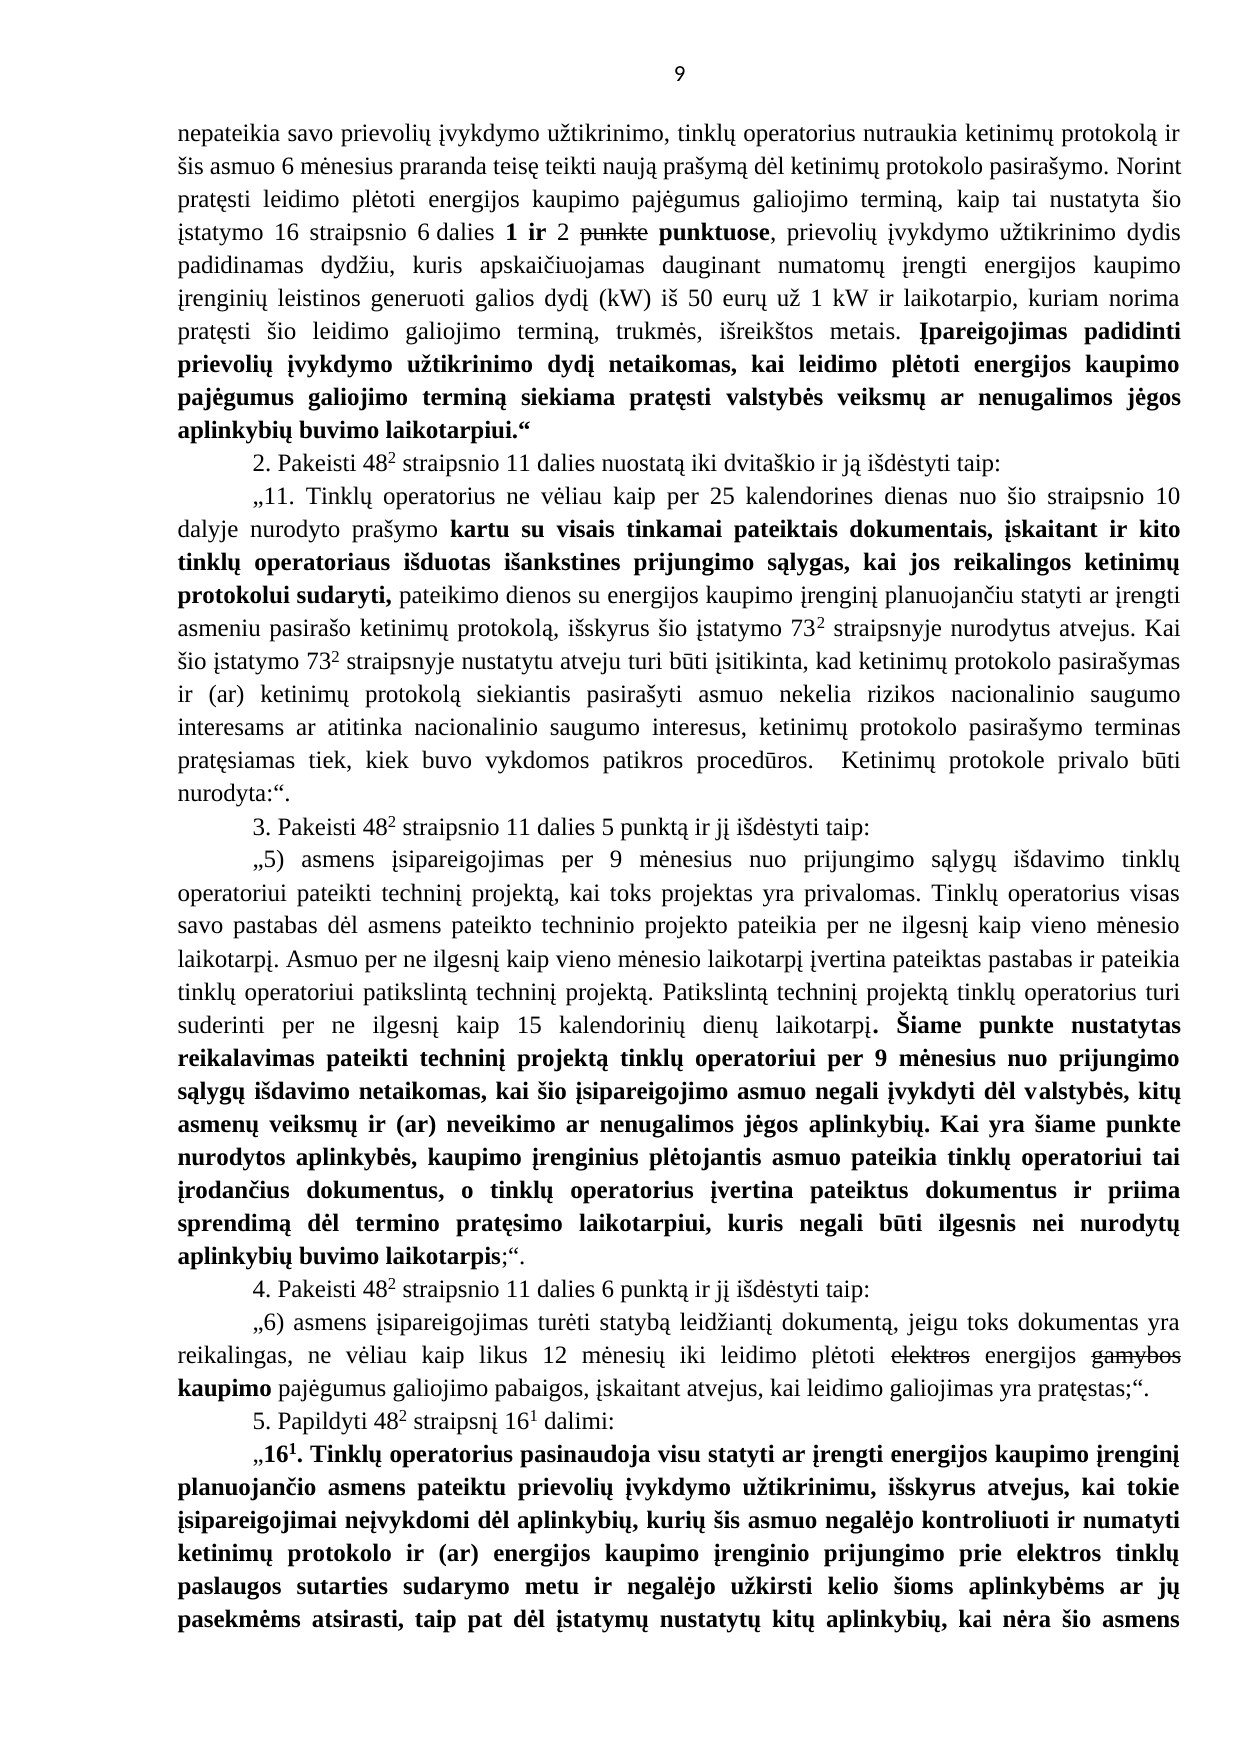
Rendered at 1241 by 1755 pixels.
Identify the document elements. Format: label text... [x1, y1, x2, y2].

text „161. Tinklų operatorius pasinaudoja visu statyti ar įrengti energijos kaupimo įrenginį planuojančio asmens pateiktu prievolių įvykdymo užtikrinimu, išskyrus atvejus, kai tokie įsipareigojimai neįvykdomi dėl aplinkybių, kurių šis asmuo negalėjo kontroliuoti ir numatyti ketinimų protokolo ir (ar) energijos kaupimo įrenginio prijungimo prie elektros tinklų paslaugos sutarties sudarymo metu ir negalėjo užkirsti kelio šioms aplinkybėms ar jų pasekmėms atsirasti, taip pat dėl įstatymų nustatytų kitų aplinkybių, kai nėra šio asmens [177, 1439, 1181, 1633]
text „5) asmens įsipareigojimas per 9 mėnesius nuo prijungimo sąlygų išdavimo tinklų operatoriui pateikti techninį projektą, kai toks projektas yra privalomas. Tinklų operatorius visas savo pastabas dėl asmens pateikto techninio projekto pateikia per ne ilgesnį kaip vieno mėnesio laikotarpį. Asmuo per ne ilgesnį kaip vieno mėnesio laikotarpį įvertina pateiktas pastabas ir pateikia tinklų operatoriui patikslintą techninį projektą. Patikslintą techninį projektą tinklų operatorius turi suderinti per ne ilgesnį kaip 15 kalendorinių dienų laikotarpį. Šiame punkte nustatytas reikalavimas pateikti techninį projektą tinklų operatoriui per 9 mėnesius nuo prijungimo sąlygų išdavimo netaikomas, kai šio įsipareigojimo asmuo negali įvykdyti dėl valstybės, kitų asmenų veiksmų ir (ar) neveikimo ar nenugalimos jėgos aplinkybių. Kai yra šiame punkte nurodytos aplinkybės, kaupimo įrenginius plėtojantis asmuo pateikia tinklų operatoriui tai įrodančius dokumentus, o tinklų operatorius įvertina pateiktus dokumentus ir priima sprendimą dėl termino pratęsimo laikotarpiui, kuris negali būti ilgesnis nei nurodytų aplinkybių buvimo laikotarpis;“. [177, 844, 1181, 1269]
text 3. Pakeisti 482 straipsnio 11 dalies 5 punktą ir jį išdėstyti taip: [177, 812, 1181, 840]
text 2. Pakeisti 482 straipsnio 11 dalies nuostatą iki dvitaškio ir ją išdėstyti taip: [177, 448, 1181, 477]
text „11. Tinklų operatorius ne vėliau kaip per 25 kalendorines dienas nuo šio straipsnio 10 dalyje nurodyto prašymo kartu su visais tinkamai pateiktais dokumentais, įskaitant ir kito tinklų operatoriaus išduotas išankstines prijungimo sąlygas, kai jos reikalingos ketinimų protokolui sudaryti, pateikimo dienos su energijos kaupimo įrenginį planuojančiu statyti ar įrengti asmeniu pasirašo ketinimų protokolą, išskyrus šio įstatymo 732 straipsnyje nurodytus atvejus. Kai šio įstatymo 732 straipsnyje nustatytu atveju turi būti įsitikinta, kad ketinimų protokolo pasirašymas ir (ar) ketinimų protokolą siekiantis pasirašyti asmuo nekelia rizikos nacionalinio saugumo interesams ar atitinka nacionalinio saugumo interesus, ketinimų protokolo pasirašymo terminas pratęsiamas tiek, kiek buvo vykdomos patikros procedūros. Ketinimų protokole privalo būti nurodyta:“. [177, 481, 1181, 807]
text 5. Papildyti 482 straipsnį 161 dalimi: [177, 1406, 1181, 1435]
text 4. Pakeisti 482 straipsnio 11 dalies 6 punktą ir jį išdėstyti taip: [177, 1274, 1181, 1303]
text nepateikia savo prievolių įvykdymo užtikrinimo, tinklų operatorius nutraukia ketinimų protokolą ir šis asmuo 6 mėnesius praranda teisę teikti naują prašymą dėl ketinimų protokolo pasirašymo. Norint pratęsti leidimo plėtoti energijos kaupimo pajėgumus galiojimo terminą, kaip tai nustatyta šio įstatymo 16 straipsnio 6 dalies 1 ir 2 punkte punktuose, prievolių įvykdymo užtikrinimo dydis padidinamas dydžiu, kuris apskaičiuojamas dauginant numatomų įrengti energijos kaupimo įrenginių leistinos generuoti galios dydį (kW) iš 50 eurų už 1 kW ir laikotarpio, kuriam norima pratęsti šio leidimo galiojimo terminą, trukmės, išreikštos metais. Įpareigojimas padidinti prievolių įvykdymo užtikrinimo dydį netaikomas, kai leidimo plėtoti energijos kaupimo pajėgumus galiojimo terminą siekiama pratęsti valstybės veiksmų ar nenugalimos jėgos aplinkybių buvimo laikotarpiui.“ [177, 118, 1181, 444]
text „6) asmens įsipareigojimas turėti statybą leidžiantį dokumentą, jeigu toks dokumentas yra reikalingas, ne vėliau kaip likus 12 mėnesių iki leidimo plėtoti elektros energijos gamybos kaupimo pajėgumus galiojimo pabaigos, įskaitant atvejus, kai leidimo galiojimas yra pratęstas;“. [177, 1307, 1181, 1402]
